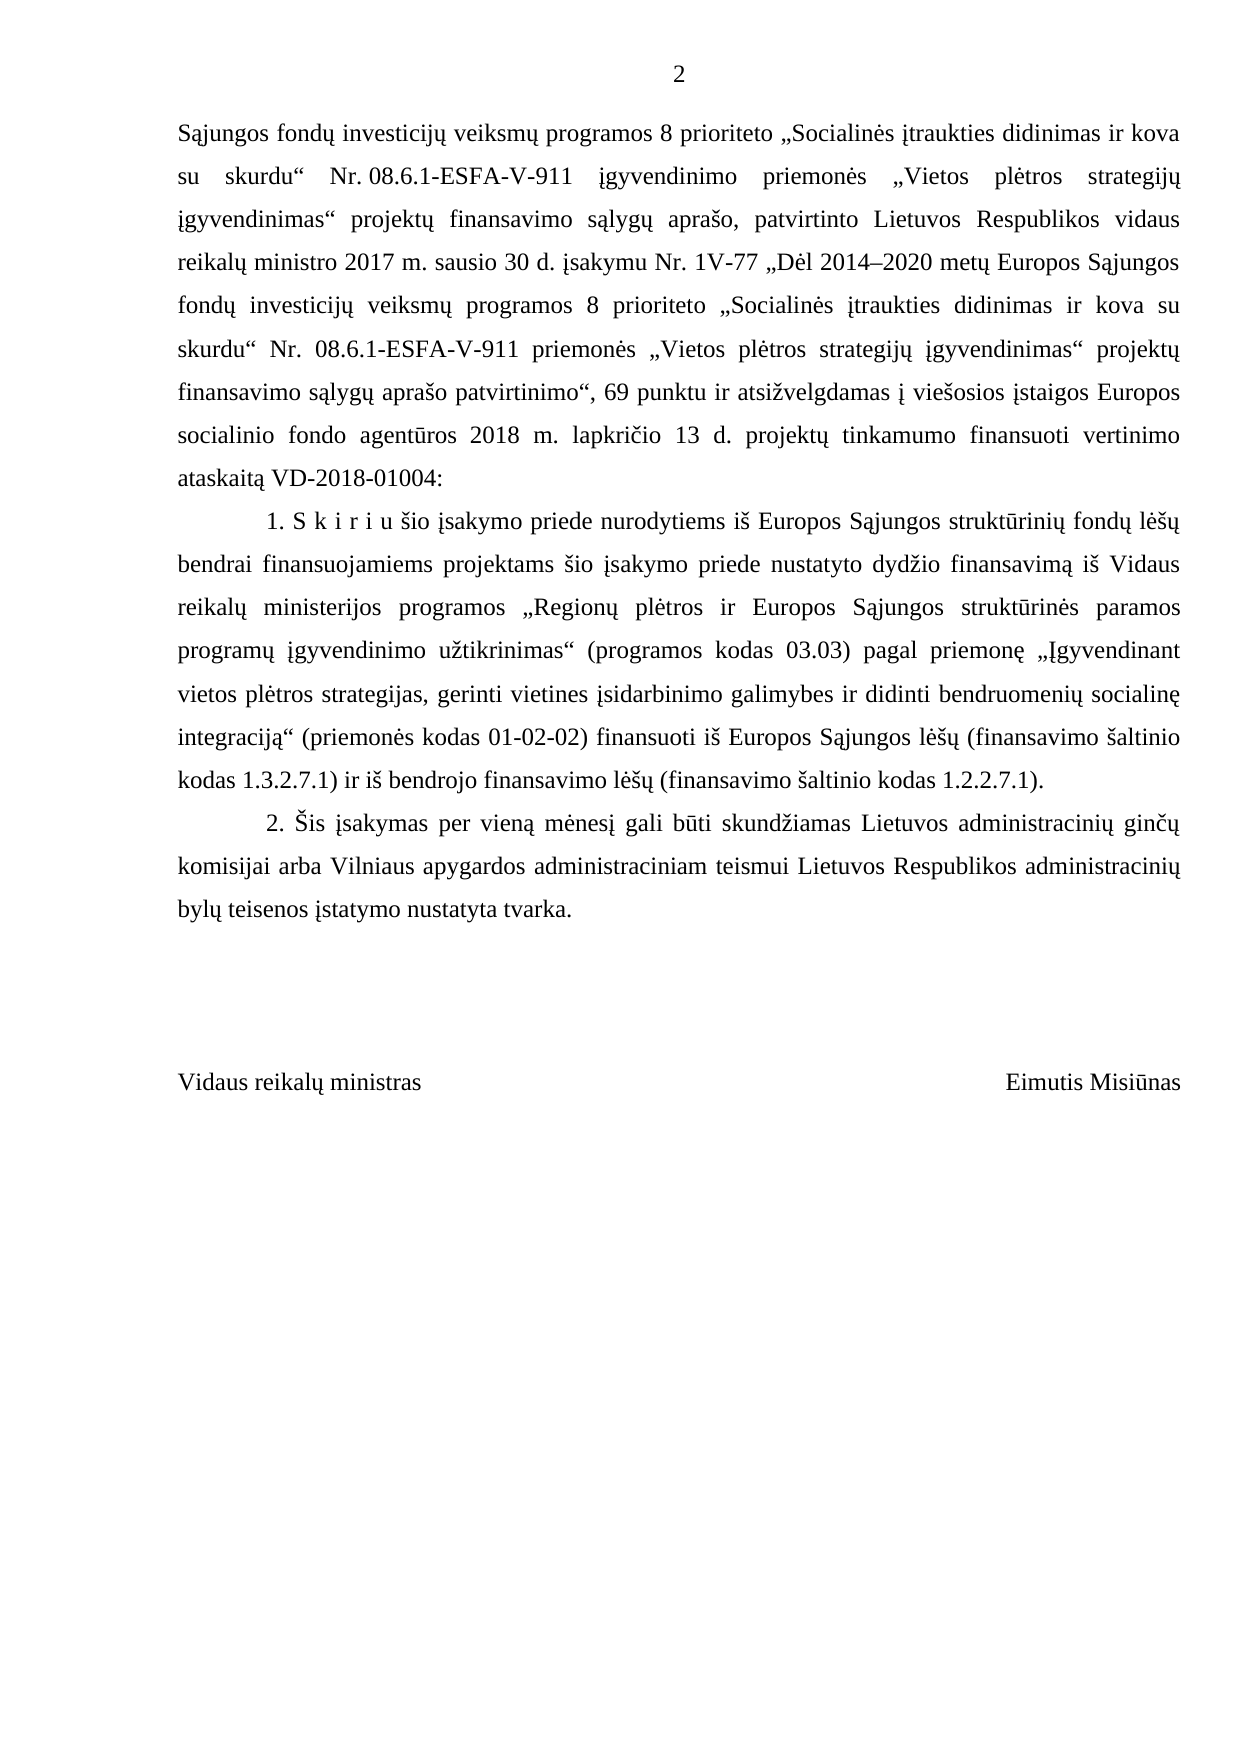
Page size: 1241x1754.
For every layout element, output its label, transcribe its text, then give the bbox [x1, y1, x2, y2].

text Vidaus reikalų ministras Eimutis Misiūnas [177, 1067, 1181, 1096]
text Sąjungos fondų investicijų veiksmų programos 8 prioriteto „Socialinės įtraukties didinimas ir kova su skurdu“ Nr. 08.6.1-ESFA-V-911 įgyvendinimo priemonės „Vietos plėtros strategijų įgyvendinimas“ projektų finansavimo sąlygų aprašo, patvirtinto Lietuvos Respublikos vidaus reikalų ministro 2017 m. sausio 30 d. įsakymu Nr. 1V-77 „Dėl 2014–2020 metų Europos Sąjungos fondų investicijų veiksmų programos 8 prioriteto „Socialinės įtraukties didinimas ir kova su skurdu“ Nr. 08.6.1-ESFA-V-911 priemonės „Vietos plėtros strategijų įgyvendinimas“ projektų finansavimo sąlygų aprašo patvirtinimo“, 69 punktu ir atsižvelgdamas į viešosios įstaigos Europos socialinio fondo agentūros 2018 m. lapkričio 13 d. projektų tinkamumo finansuoti vertinimo ataskaitą VD-2018-01004: [177, 118, 1181, 492]
text 1. S k i r i u šio įsakymo priede nurodytiems iš Europos Sąjungos struktūrinių fondų lėšų bendrai finansuojamiems projektams šio įsakymo priede nustatyto dydžio finansavimą iš Vidaus reikalų ministerijos programos „Regionų plėtros ir Europos Sąjungos struktūrinės paramos programų įgyvendinimo užtikrinimas“ (programos kodas 03.03) pagal priemonę „Įgyvendinant vietos plėtros strategijas, gerinti vietines įsidarbinimo galimybes ir didinti bendruomenių socialinę integraciją“ (priemonės kodas 01-02-02) finansuoti iš Europos Sąjungos lėšų (finansavimo šaltinio kodas 1.3.2.7.1) ir iš bendrojo finansavimo lėšų (finansavimo šaltinio kodas 1.2.2.7.1). [177, 506, 1181, 794]
text 2. Šis įsakymas per vieną mėnesį gali būti skundžiamas Lietuvos administracinių ginčų komisijai arba Vilniaus apygardos administraciniam teismui Lietuvos Respublikos administracinių bylų teisenos įstatymo nustatyta tvarka. [177, 808, 1181, 923]
